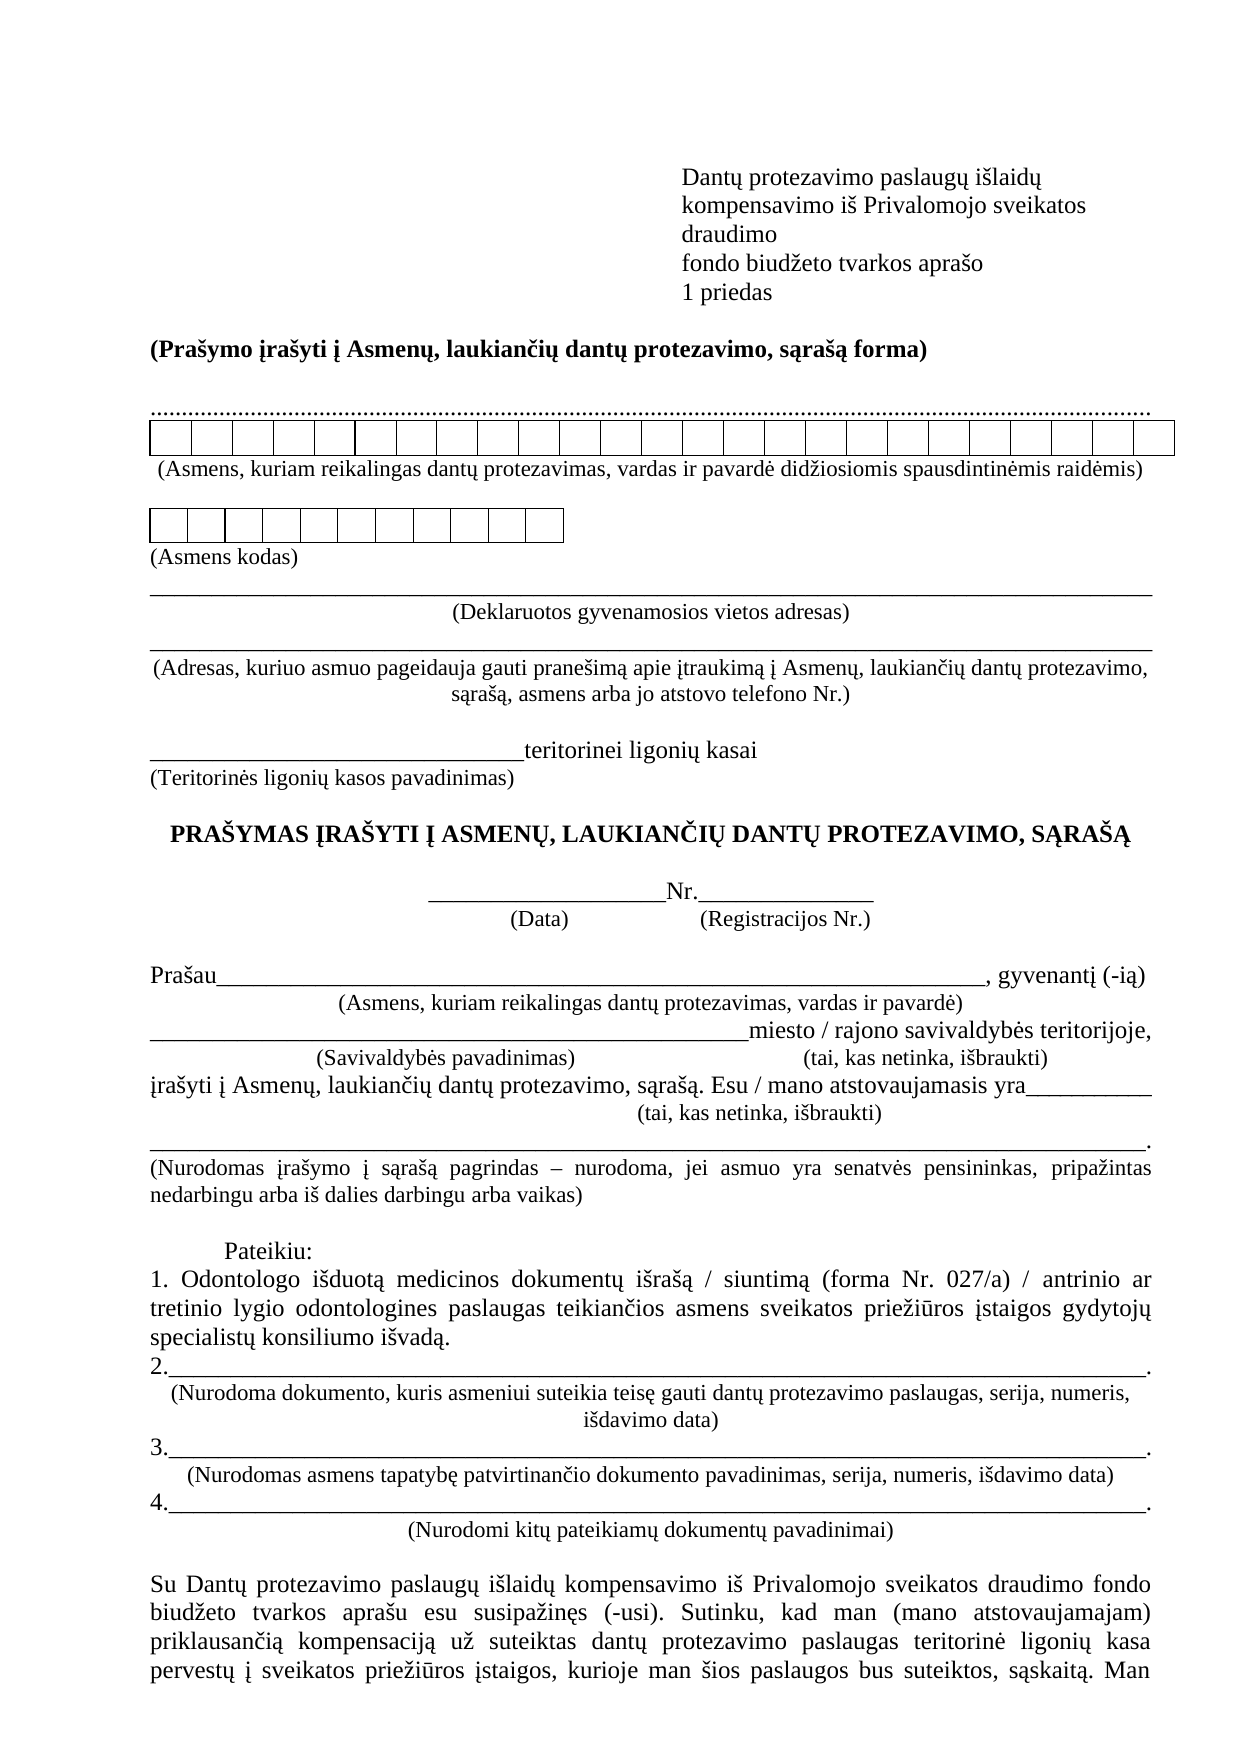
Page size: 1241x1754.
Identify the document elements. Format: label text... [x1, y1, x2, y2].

table_header [929, 421, 969, 454]
table_header [683, 421, 723, 454]
text teritorinei ligonių kasai [150, 735, 1152, 764]
table_header [188, 509, 224, 542]
text (Nurodomas įrašymo į sąrašą pagrindas – nurodoma, jei asmuo yra senatvės pensininkas, pripažintas nedarbingu arba iš dalies darbingu arba vaikas) [150, 1154, 1152, 1207]
table_header [376, 509, 413, 542]
text (Data) (Registracijos Nr.) [150, 905, 1150, 931]
text . [150, 1126, 1152, 1154]
text (Nurodomas asmens tapatybę patvirtinančio dokumento pavadinimas, serija, numeris, išdavimo data) [150, 1461, 1152, 1487]
table_header [151, 509, 187, 542]
text (Asmens, kuriam reikalingas dantų protezavimas, vardas ir pavardė) [150, 989, 1152, 1015]
text 1. Odontologo išduotą medicinos dokumentų išrašą / siuntimą (forma Nr. 027/a) / antrinio ar tretinio lygio odontologines paslaugas teikiančios asmens sveikatos priežiūros įstaigos gydytojų specialistų konsiliumo išvadą. [150, 1264, 1152, 1351]
table_header [451, 509, 488, 542]
table_header [847, 421, 887, 454]
table_header [560, 421, 600, 454]
table_header [489, 509, 525, 542]
text (Prašymo įrašyti į Asmenų, laukiančių dantų protezavimo, sąrašą forma) [150, 334, 1152, 363]
text (Adresas, kuriuo asmuo pageidauja gauti pranešimą apie įtraukimą į Asmenų, laukiančių dantų protezavimo, sąrašą, asmens arba jo atstovo telefono Nr.) [150, 653, 1152, 706]
text 1 priedas [681, 277, 1152, 305]
table_header [888, 421, 928, 454]
table_header [233, 421, 273, 454]
text Prašau , gyvenantį (-ią) [150, 960, 1152, 989]
text 4. . [150, 1487, 1152, 1516]
table_header [526, 509, 563, 542]
table_header [226, 509, 262, 542]
table_header [1093, 421, 1133, 454]
table_header [1134, 421, 1174, 454]
table_header [478, 421, 518, 454]
table_header [192, 421, 232, 454]
table_header [338, 509, 375, 542]
table_header [274, 421, 314, 454]
table_header [414, 509, 450, 542]
table_header [806, 421, 846, 454]
text (Asmens, kuriam reikalingas dantų protezavimas, vardas ir pavardė didžiosiomis spausdintinėmis raidėmis) [150, 456, 1152, 482]
text (tai, kas netinka, išbraukti) [150, 1099, 1152, 1126]
table_header [301, 509, 337, 542]
text ___________________Nr.______________ [150, 876, 1152, 905]
table_header [151, 421, 191, 454]
table_header [765, 421, 805, 454]
text 2. . [150, 1351, 1152, 1379]
text (Teritorinės ligonių kasos pavadinimas) [150, 764, 1152, 790]
table_header [724, 421, 764, 454]
table_header [356, 421, 396, 454]
text PRAŠYMAS ĮRAŠYTI Į ASMENŲ, LAUKIANČIŲ DANTŲ PROTEZAVIMO, SĄRAŠĄ [150, 819, 1152, 848]
table_header [1052, 421, 1092, 454]
table_header [437, 421, 477, 454]
table_header [601, 421, 641, 454]
table_header [263, 509, 300, 542]
text (Savivaldybės pavadinimas) (tai, kas netinka, išbraukti) [316, 1044, 1152, 1070]
table_header [397, 421, 436, 454]
table_header [1011, 421, 1051, 454]
text įrašyti į Asmenų, laukiančių dantų protezavimo, sąrašą. Esu / mano atstovaujamasis yra [150, 1070, 1152, 1099]
text (Nurodoma dokumento, kuris asmeniui suteikia teisę gauti dantų protezavimo paslaugas, serija, numeris, išdavimo data) [150, 1379, 1152, 1432]
table_header [315, 421, 354, 454]
text (Asmens kodas) [150, 543, 1152, 570]
text Pateikiu: [150, 1236, 1152, 1264]
text 3. . [150, 1432, 1152, 1461]
text (Nurodomi kitų pateikiamų dokumentų pavadinimai) [150, 1516, 1152, 1542]
text Su Dantų protezavimo paslaugų išlaidų kompensavimo iš Privalomojo sveikatos draudimo fondo biudžeto tvarkos aprašu esu susipažinęs (-usi). Sutinku, kad man (mano atstovaujamajam) priklausančią kompensaciją už suteiktas dantų protezavimo paslaugas teritorinė ligonių kasa pervestų į sveikatos priežiūros įstaigos, kurioje man šios paslaugos bus suteiktos, sąskaitą. Man išaiškinta, kad kompensacija už suteiktas dantų protezavimo paslaugas neviršys Dantų protezavimo paslaugų išlaidų kompensavimo iš Privalomojo sveikatos draudimo fondo biudžeto tvarkos aprašo 8 punkte nustatyto bazinio dydžio – . [150, 1569, 1152, 1684]
text fondo biudžeto tvarkos aprašo [681, 248, 1152, 277]
text Dantų protezavimo paslaugų išlaidų [681, 162, 1152, 190]
text (Deklaruotos gyvenamosios vietos adresas) [150, 598, 1152, 625]
table_header [970, 421, 1010, 454]
text kompensavimo iš Privalomojo sveikatos draudimo [681, 190, 1152, 248]
table_header [519, 421, 559, 454]
text miesto / rajono savivaldybės teritorijoje, [150, 1015, 1152, 1044]
table_header [642, 421, 682, 454]
